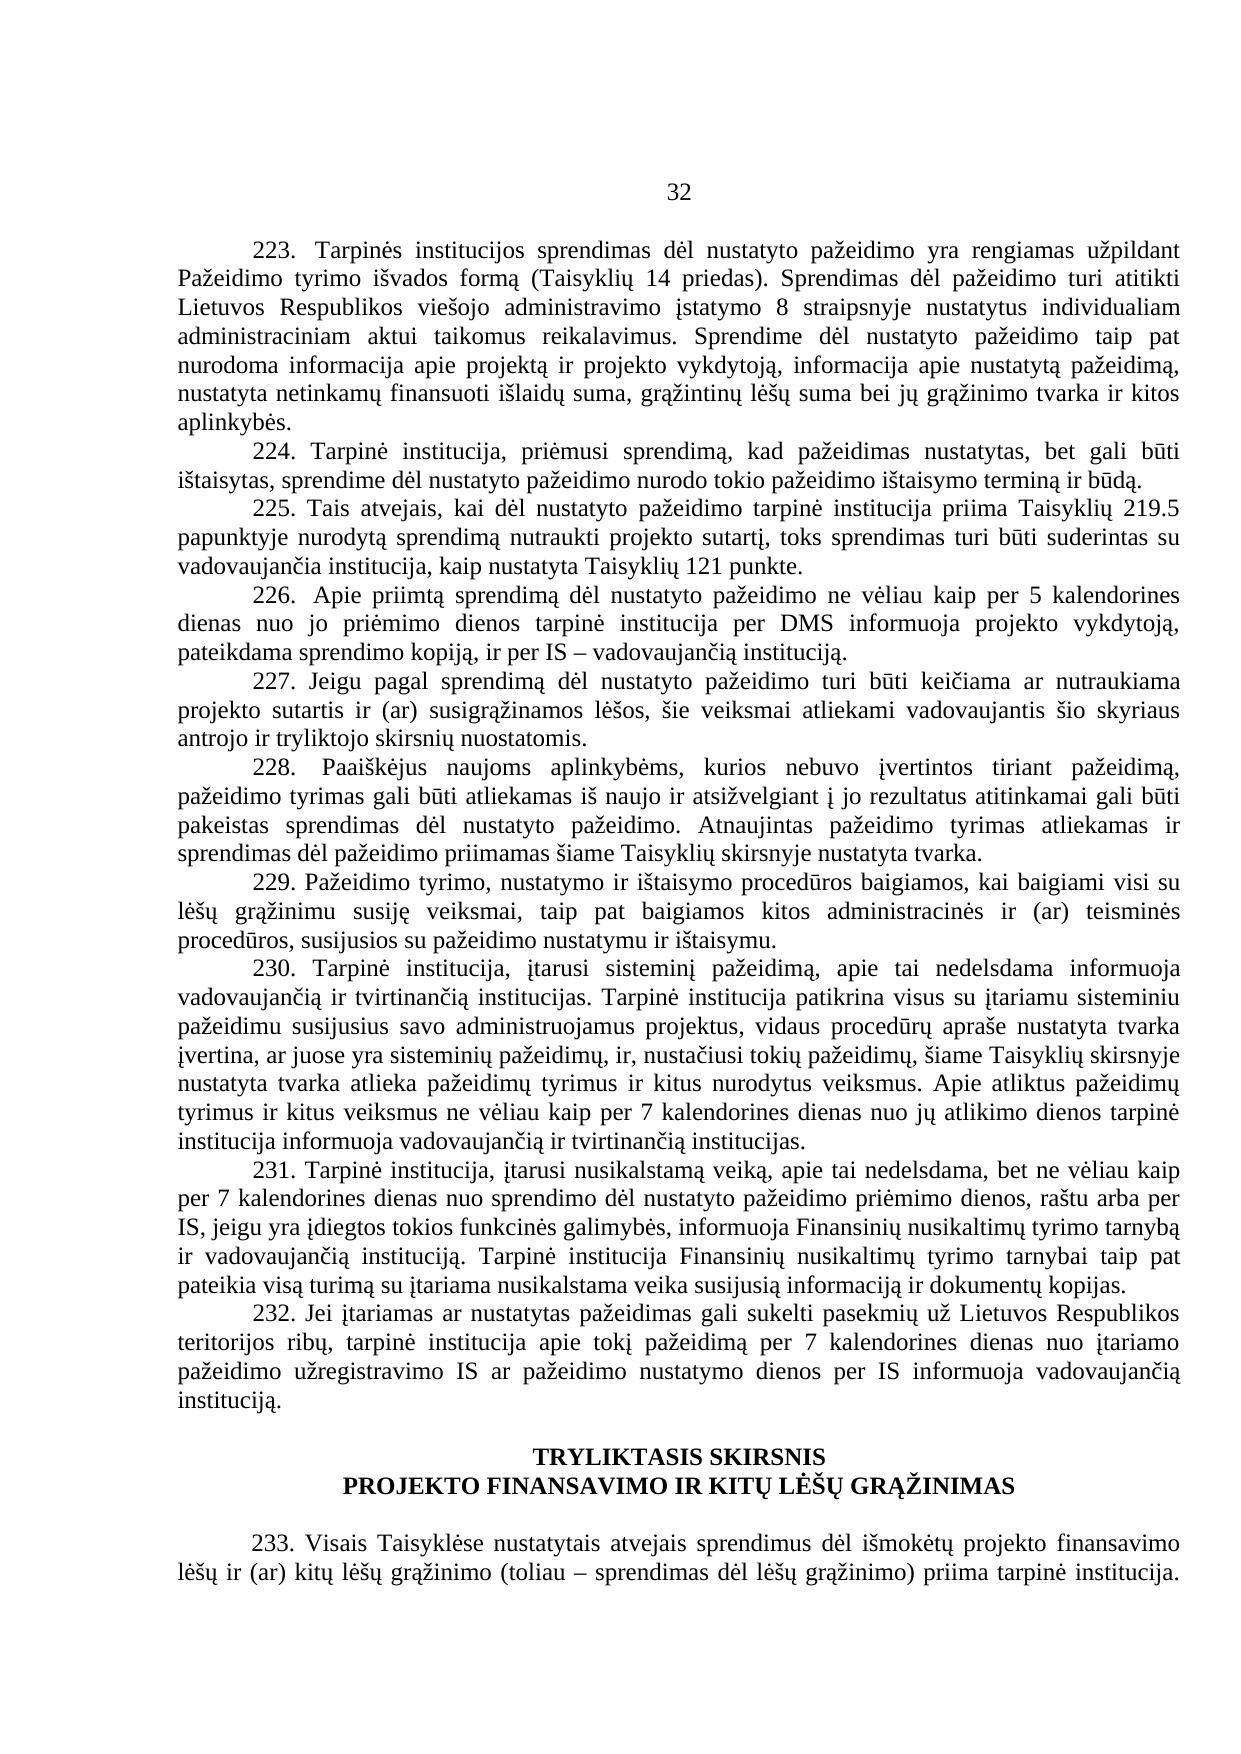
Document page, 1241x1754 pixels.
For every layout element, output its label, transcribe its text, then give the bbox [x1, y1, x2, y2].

text 223. Tarpinės institucijos sprendimas dėl nustatyto pažeidimo yra rengiamas užpildant Pažeidimo tyrimo išvados formą (Taisyklių 14 priedas). Sprendimas dėl pažeidimo turi atitikti Lietuvos Respublikos viešojo administravimo įstatymo 8 straipsnyje nustatytus individualiam administraciniam aktui taikomus reikalavimus. Sprendime dėl nustatyto pažeidimo taip pat nurodoma informacija apie projektą ir projekto vykdytoją, informacija apie nustatytą pažeidimą, nustatyta netinkamų finansuoti išlaidų suma, grąžintinų lėšų suma bei jų grąžinimo tvarka ir kitos aplinkybės. [177, 235, 1181, 436]
text 229. Pažeidimo tyrimo, nustatymo ir ištaisymo procedūros baigiamos, kai baigiami visi su lėšų grąžinimu susiję veiksmai, taip pat baigiamos kitos administracinės ir (ar) teisminės procedūros, susijusios su pažeidimo nustatymu ir ištaisymu. [177, 867, 1181, 953]
text 231. Tarpinė institucija, įtarusi nusikalstamą veiką, apie tai nedelsdama, bet ne vėliau kaip per 7 kalendorines dienas nuo sprendimo dėl nustatyto pažeidimo priėmimo dienos, raštu arba per IS, jeigu yra įdiegtos tokios funkcinės galimybės, informuoja Finansinių nusikaltimų tyrimo tarnybą ir vadovaujančią instituciją. Tarpinė institucija Finansinių nusikaltimų tyrimo tarnybai taip pat pateikia visą turimą su įtariama nusikalstama veika susijusią informaciją ir dokumentų kopijas. [177, 1155, 1181, 1298]
text PROJEKTO FINANSAVIMO IR KITŲ LĖŠŲ GRĄŽINIMAS [177, 1471, 1181, 1500]
text 225. Tais atvejais, kai dėl nustatyto pažeidimo tarpinė institucija priima Taisyklių 219.5 papunktyje nurodytą sprendimą nutraukti projekto sutartį, toks sprendimas turi būti suderintas su vadovaujančia institucija, kaip nustatyta Taisyklių 121 punkte. [177, 493, 1181, 580]
text TRYLIKTASIS SKIRSNIS [177, 1442, 1181, 1471]
text 230. Tarpinė institucija, įtarusi sisteminį pažeidimą, apie tai nedelsdama informuoja vadovaujančią ir tvirtinančią institucijas. Tarpinė institucija patikrina visus su įtariamu sisteminiu pažeidimu susijusius savo administruojamus projektus, vidaus procedūrų apraše nustatyta tvarka įvertina, ar juose yra sisteminių pažeidimų, ir, nustačiusi tokių pažeidimų, šiame Taisyklių skirsnyje nustatyta tvarka atlieka pažeidimų tyrimus ir kitus nurodytus veiksmus. Apie atliktus pažeidimų tyrimus ir kitus veiksmus ne vėliau kaip per 7 kalendorines dienas nuo jų atlikimo dienos tarpinė institucija informuoja vadovaujančią ir tvirtinančią institucijas. [177, 953, 1181, 1155]
text 233. Visais Taisyklėse nustatytais atvejais sprendimus dėl išmokėtų projekto finansavimo lėšų ir (ar) kitų lėšų grąžinimo (toliau – sprendimas dėl lėšų grąžinimo) priima tarpinė institucija. [177, 1528, 1181, 1586]
text 224. Tarpinė institucija, priėmusi sprendimą, kad pažeidimas nustatytas, bet gali būti ištaisytas, sprendime dėl nustatyto pažeidimo nurodo tokio pažeidimo ištaisymo terminą ir būdą. [177, 436, 1181, 493]
text 226. Apie priimtą sprendimą dėl nustatyto pažeidimo ne vėliau kaip per 5 kalendorines dienas nuo jo priėmimo dienos tarpinė institucija per DMS informuoja projekto vykdytoją, pateikdama sprendimo kopiją, ir per IS – vadovaujančią instituciją. [177, 580, 1181, 666]
text 228. Paaiškėjus naujoms aplinkybėms, kurios nebuvo įvertintos tiriant pažeidimą, pažeidimo tyrimas gali būti atliekamas iš naujo ir atsižvelgiant į jo rezultatus atitinkamai gali būti pakeistas sprendimas dėl nustatyto pažeidimo. Atnaujintas pažeidimo tyrimas atliekamas ir sprendimas dėl pažeidimo priimamas šiame Taisyklių skirsnyje nustatyta tvarka. [177, 752, 1181, 867]
text 227. Jeigu pagal sprendimą dėl nustatyto pažeidimo turi būti keičiama ar nutraukiama projekto sutartis ir (ar) susigrąžinamos lėšos, šie veiksmai atliekami vadovaujantis šio skyriaus antrojo ir tryliktojo skirsnių nuostatomis. [177, 666, 1181, 752]
text 232. Jei įtariamas ar nustatytas pažeidimas gali sukelti pasekmių už Lietuvos Respublikos teritorijos ribų, tarpinė institucija apie tokį pažeidimą per 7 kalendorines dienas nuo įtariamo pažeidimo užregistravimo IS ar pažeidimo nustatymo dienos per IS informuoja vadovaujančią instituciją. [177, 1298, 1181, 1413]
